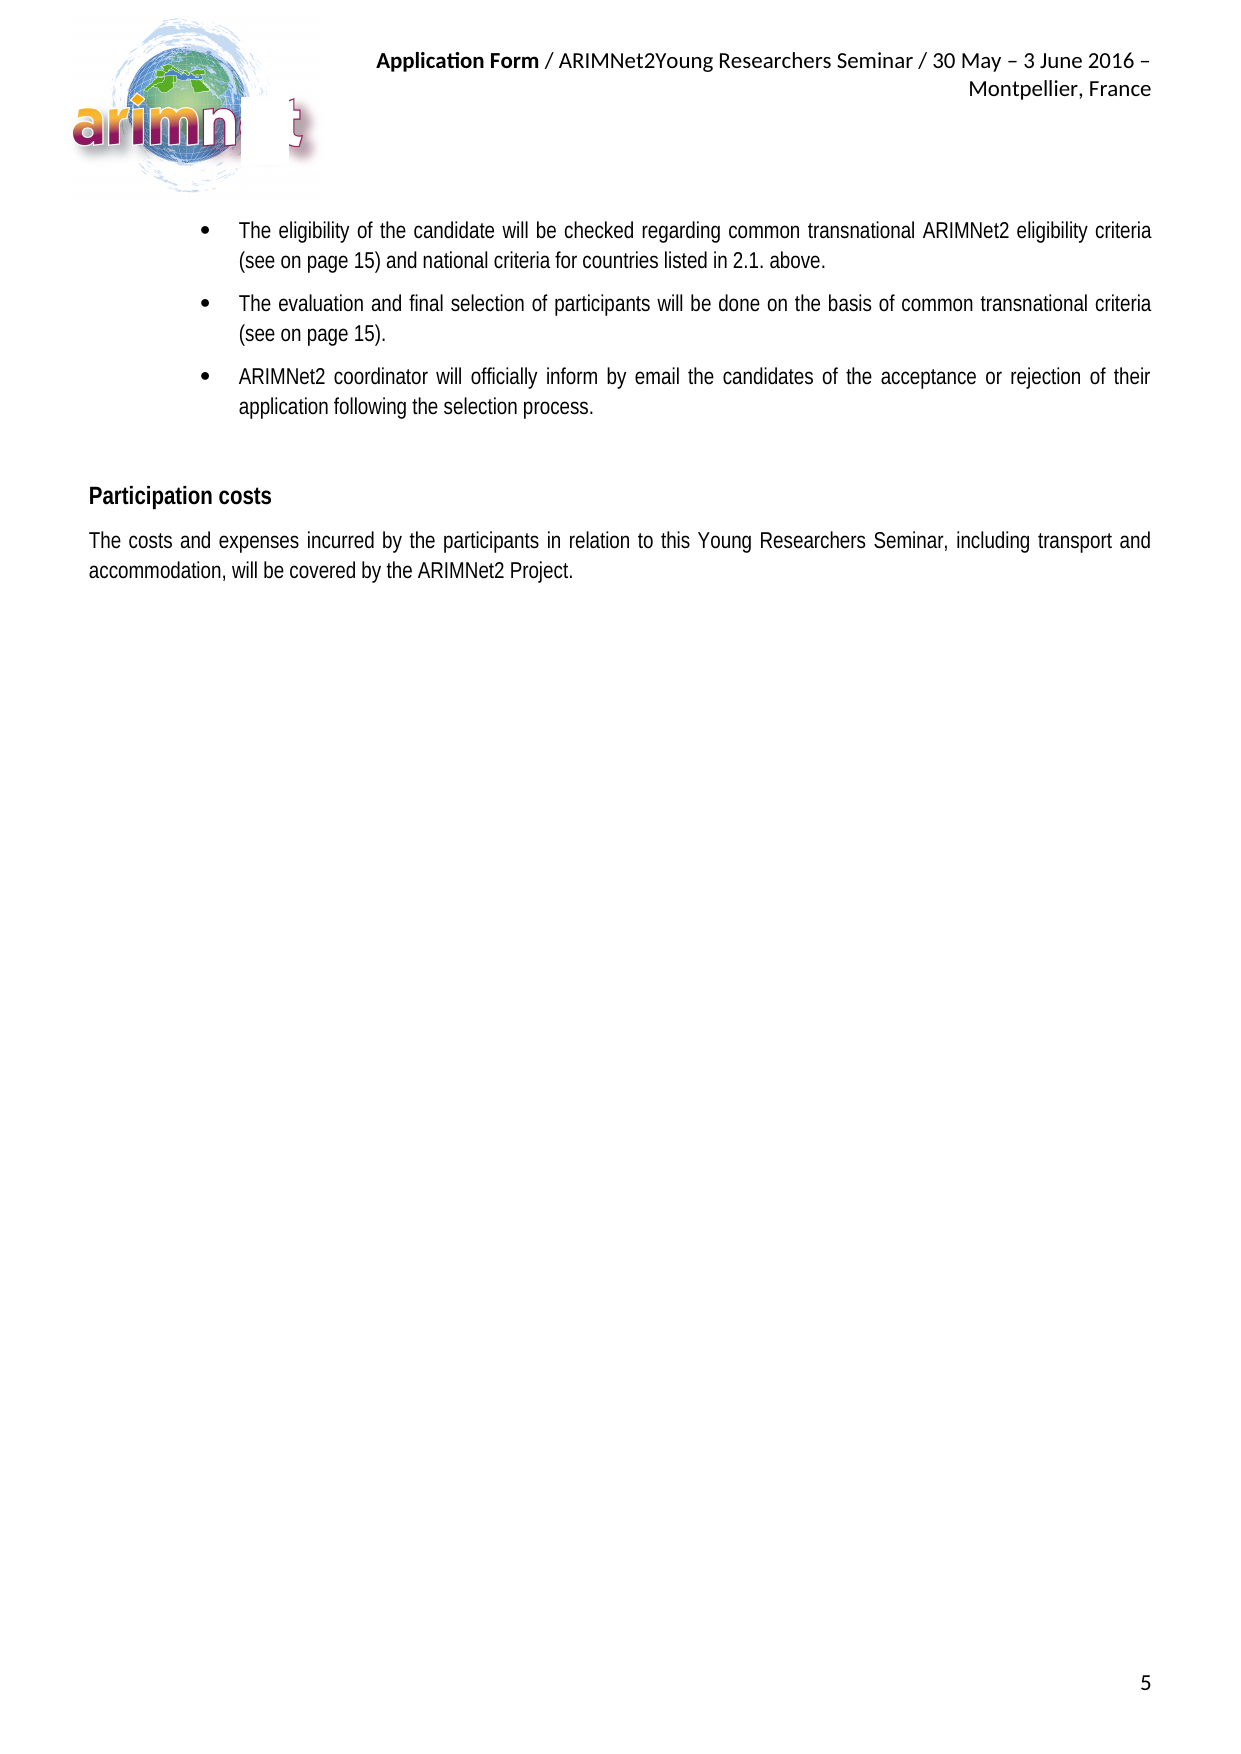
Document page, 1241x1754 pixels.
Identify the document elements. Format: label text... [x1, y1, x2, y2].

text The costs and expenses incurred by the participants in relation to this Young Researchers Seminar, including transport and accommodation, will be covered by the ARIMNet2 Project. [89, 527, 1152, 583]
text Participation costs [89, 481, 1152, 510]
list The evaluation and final selection of participants will be done on the basis of common transnational criteria (see on page 15). [201, 290, 1152, 347]
list The eligibility of the candidate will be checked regarding common transnational ARIMNet2 eligibility criteria (see on page 15) and national criteria for countries listed in 2.1. above. [201, 217, 1152, 274]
list ARIMNet2 coordinator will officially inform by email the candidates of the acceptance or rejection of their application following the selection process. [201, 363, 1152, 419]
